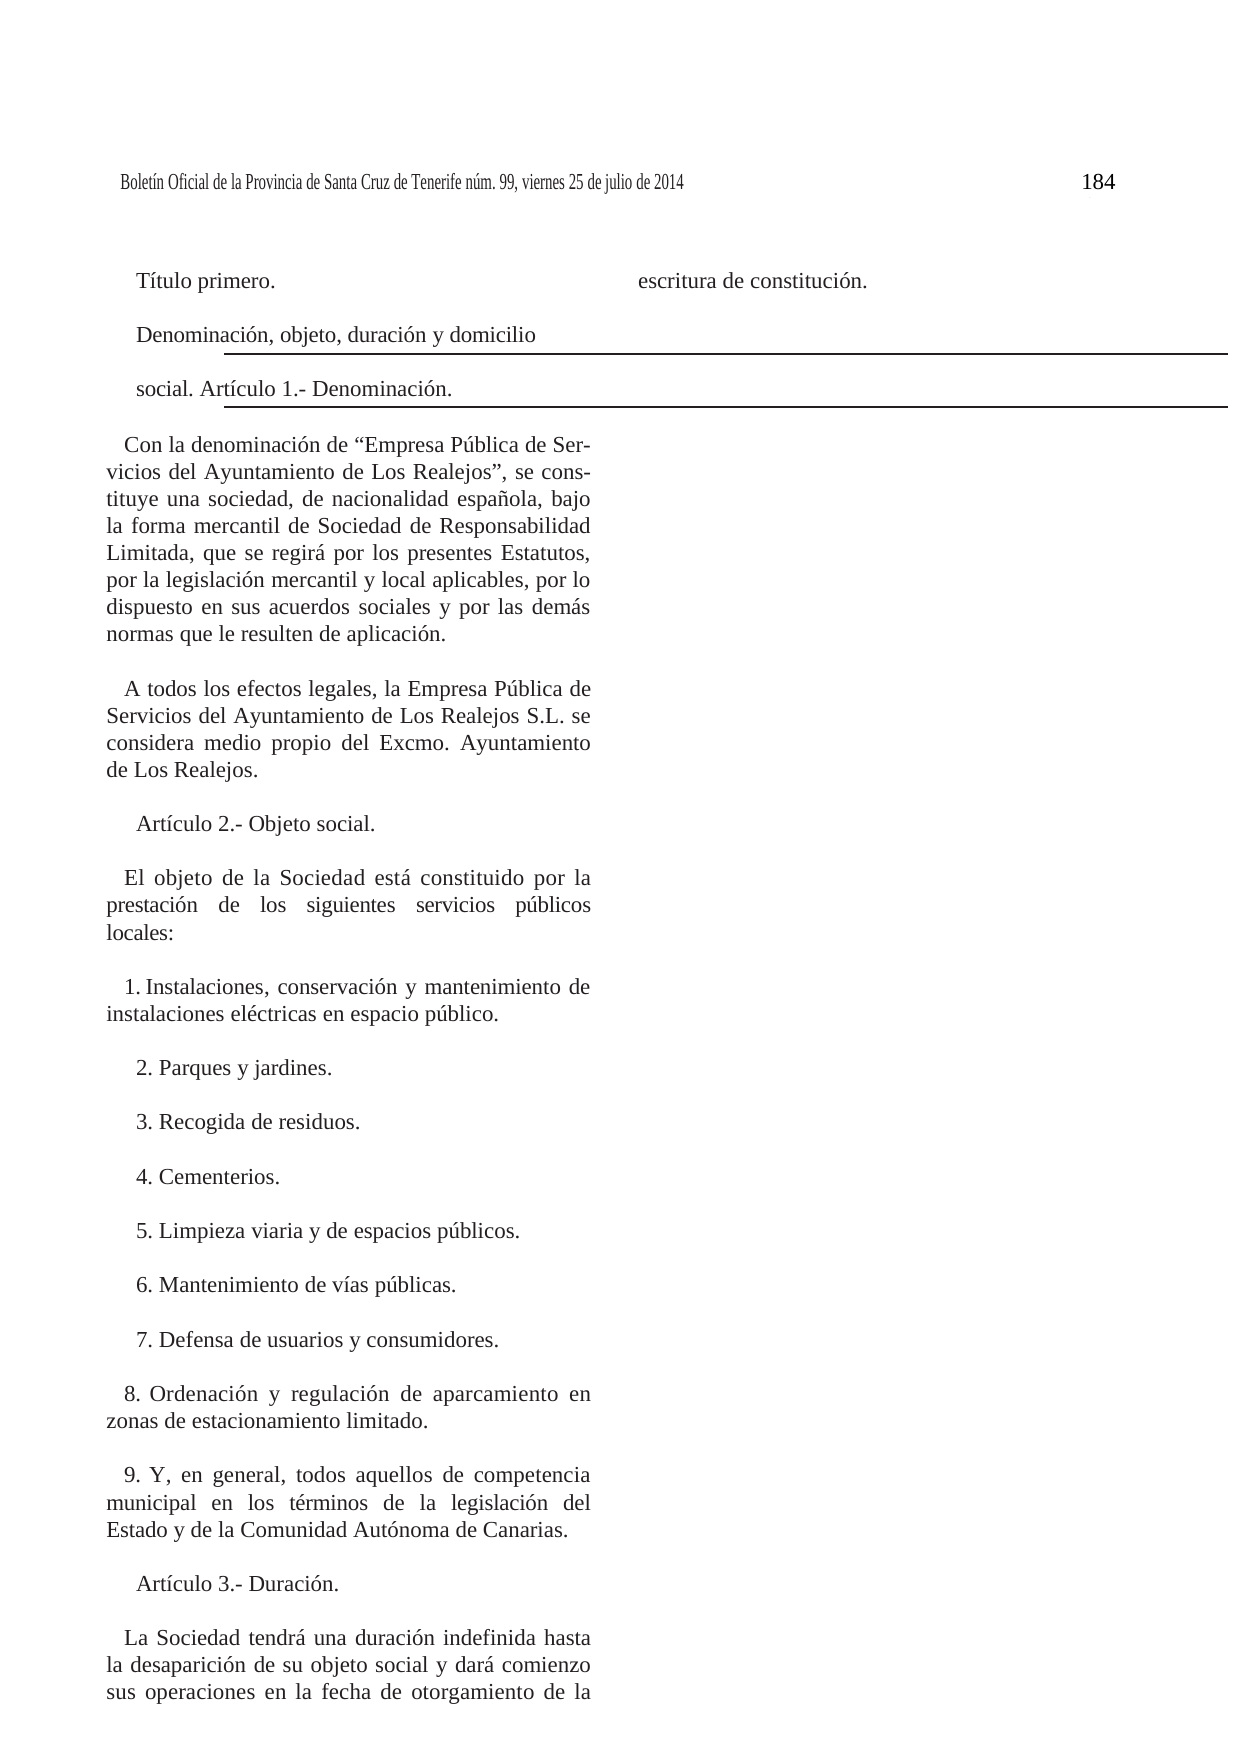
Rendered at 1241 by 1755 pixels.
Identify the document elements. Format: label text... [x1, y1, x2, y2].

list Instalaciones, conservación y mantenimiento de instalaciones eléctricas en espacio público. [106, 973, 590, 1026]
text A todos los efectos legales, la Empresa Pública de Servicios del Ayuntamiento de Los Realejos S.L. se considera medio propio del Excmo. Ayuntamiento de Los Realejos. [106, 674, 591, 782]
list Y, en general, todos aquellos de competencia municipal en los términos de la legislación del Estado y de la Comunidad Autónoma de Canarias. [106, 1461, 591, 1542]
text Título primero. [136, 267, 591, 293]
text El objeto de la Sociedad está constituido por la prestación de los siguientes servicios públicos locales: [106, 864, 591, 945]
text Artículo 2.- Objeto social. [136, 810, 591, 836]
text Con la denominación de “Empresa Pública de Ser- vicios del Ayuntamiento de Los Realejos”, se cons- tituye una sociedad, de nacionalidad española, bajo la forma mercantil de Sociedad de Responsabilidad Limitada, que se regirá por los presentes Estatutos, por la legislación mercantil y local aplicables, por lo dispuesto en sus acuerdos sociales y por las demás normas que le resulten de aplicación. [106, 431, 591, 647]
list Cementerios. [136, 1163, 591, 1189]
list Ordenación y regulación de aparcamiento en zonas de estacionamiento limitado. [106, 1380, 591, 1434]
text Denominación, objeto, duración y domicilio social. Artículo 1.- Denominación. [136, 321, 591, 402]
text escritura de constitución. [638, 267, 1134, 293]
list Recogida de residuos. [136, 1108, 591, 1135]
text Artículo 3.- Duración. [136, 1570, 591, 1596]
list Defensa de usuarios y consumidores. [136, 1326, 591, 1352]
list Mantenimiento de vías públicas. [136, 1271, 591, 1298]
list Parques y jardines. [136, 1054, 591, 1080]
text La Sociedad tendrá una duración indefinida hasta la desaparición de su objeto social y dará comienzo sus operaciones en la fecha de otorgamiento de la [106, 1624, 591, 1705]
list Limpieza viaria y de espacios públicos. [136, 1217, 591, 1243]
